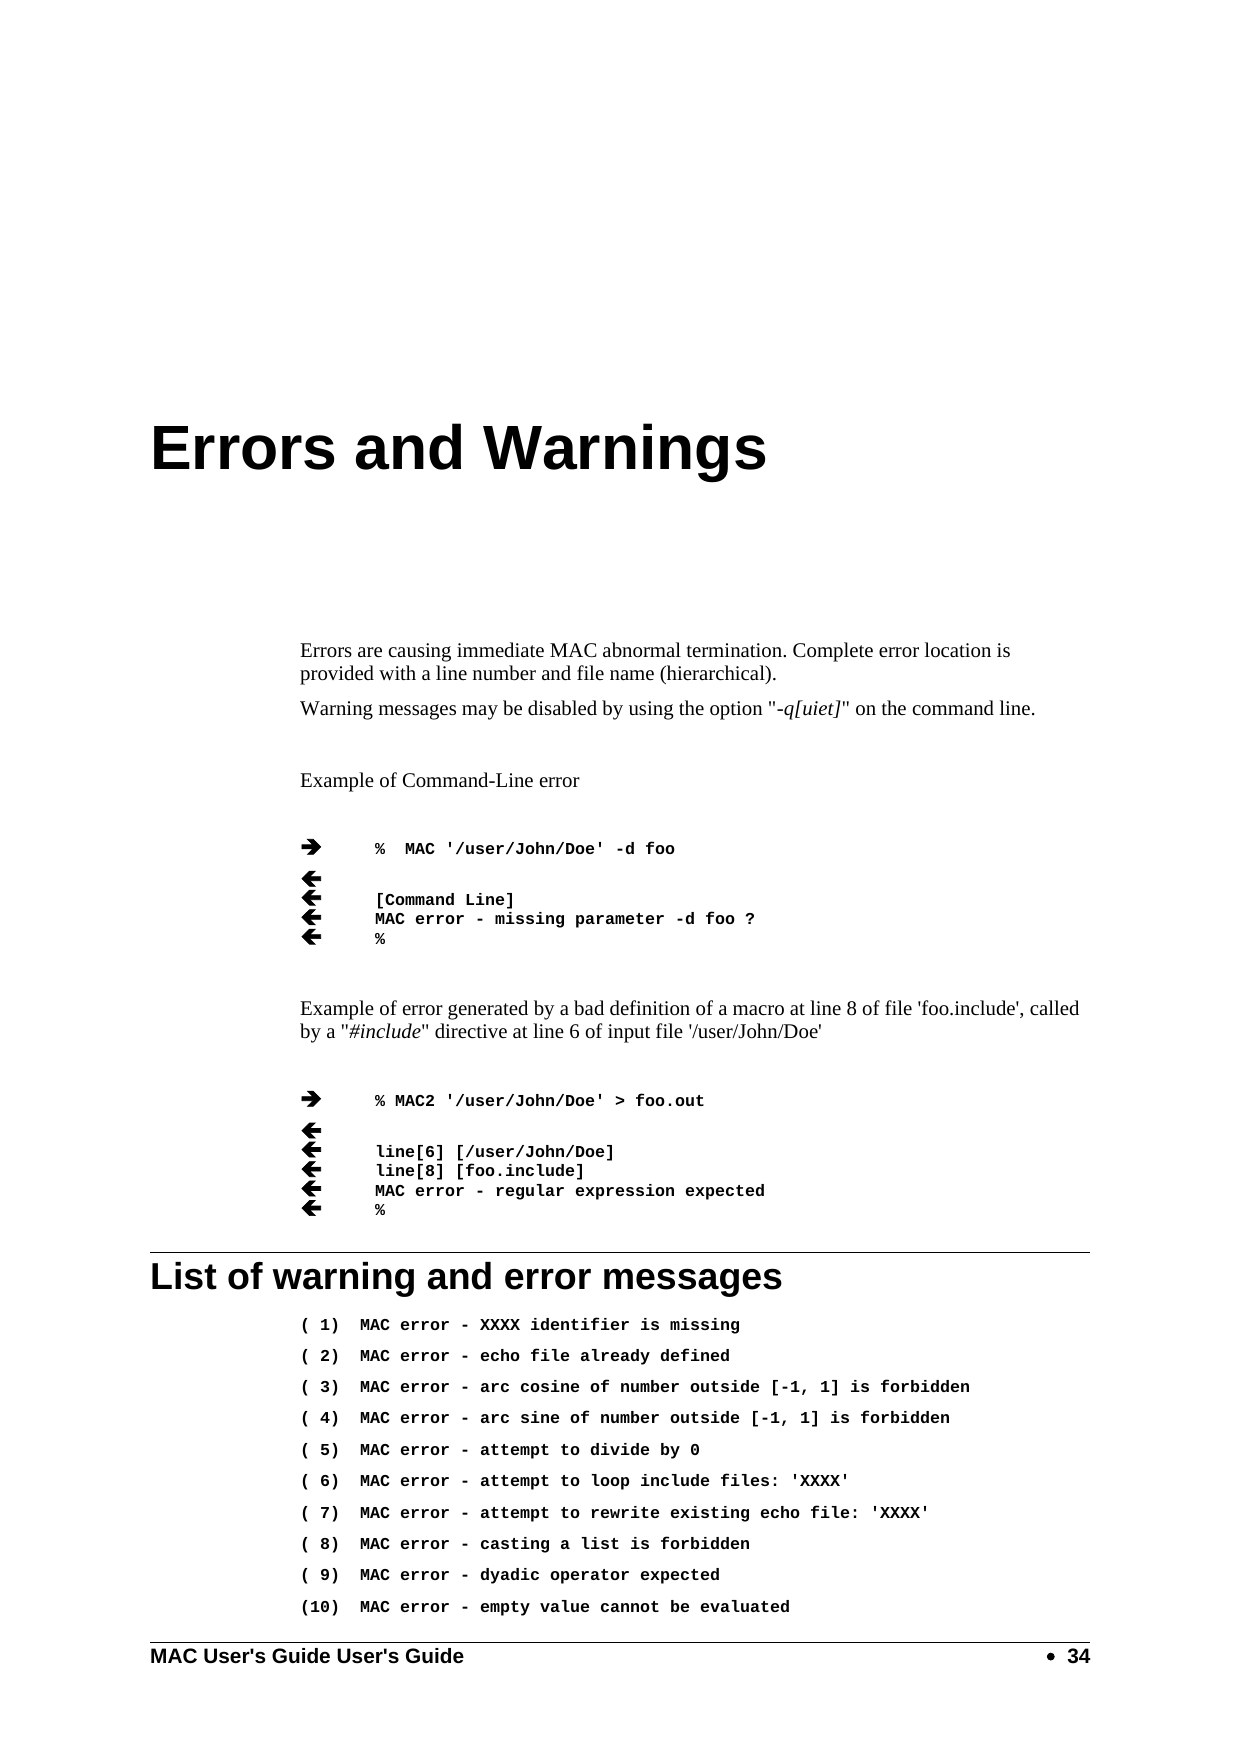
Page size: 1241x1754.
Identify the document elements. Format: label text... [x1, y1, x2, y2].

text Warning messages may be disabled by using the option "-q[uiet]" on the command line. [300, 697, 1090, 720]
subtitle Errors and Warnings [150, 412, 1090, 482]
text Example of error generated by a bad definition of a macro at line 8 of file 'foo.include', called by a "#include" directive at line 6 of input file '/user/John/Doe' [300, 997, 1090, 1043]
text Errors are causing immediate MAC abnormal termination. Complete error location is provided with a line number and file name (hierarchical). [300, 638, 1090, 685]
text è % MAC '/user/John/Doe' -d foo [300, 840, 1090, 859]
text ( 9) MAC error - dyadic operator expected [300, 1567, 1090, 1586]
text Example of Command-Line error [300, 768, 1090, 792]
text ( 3) MAC error - arc cosine of number outside [-1, 1] is forbidden [300, 1379, 1090, 1398]
text ( 4) MAC error - arc sine of number outside [-1, 1] is forbidden [300, 1410, 1090, 1429]
text ( 8) MAC error - casting a list is forbidden [300, 1536, 1090, 1554]
subtitle List of warning and error messages [150, 1253, 1090, 1297]
text ç ç [Command Line] ç MAC error - missing parameter -d foo ? ç % [300, 872, 1090, 949]
text (10) MAC error - empty value cannot be evaluated [300, 1598, 1090, 1617]
text ( 2) MAC error - echo file already defined [300, 1347, 1090, 1366]
text ( 6) MAC error - attempt to loop include files: 'XXXX' [300, 1473, 1090, 1492]
text ç ç line[6] [/user/John/Doe] ç line[8] [foo.include] ç MAC error - regular expression expected ç % [300, 1124, 1090, 1221]
text ( 5) MAC error - attempt to divide by 0 [300, 1441, 1090, 1460]
text ( 1) MAC error - XXXX identifier is missing [300, 1316, 1090, 1335]
text è % MAC2 '/user/John/Doe' > foo.out [300, 1092, 1090, 1111]
text ( 7) MAC error - attempt to rewrite existing echo file: 'XXXX' [300, 1504, 1090, 1523]
